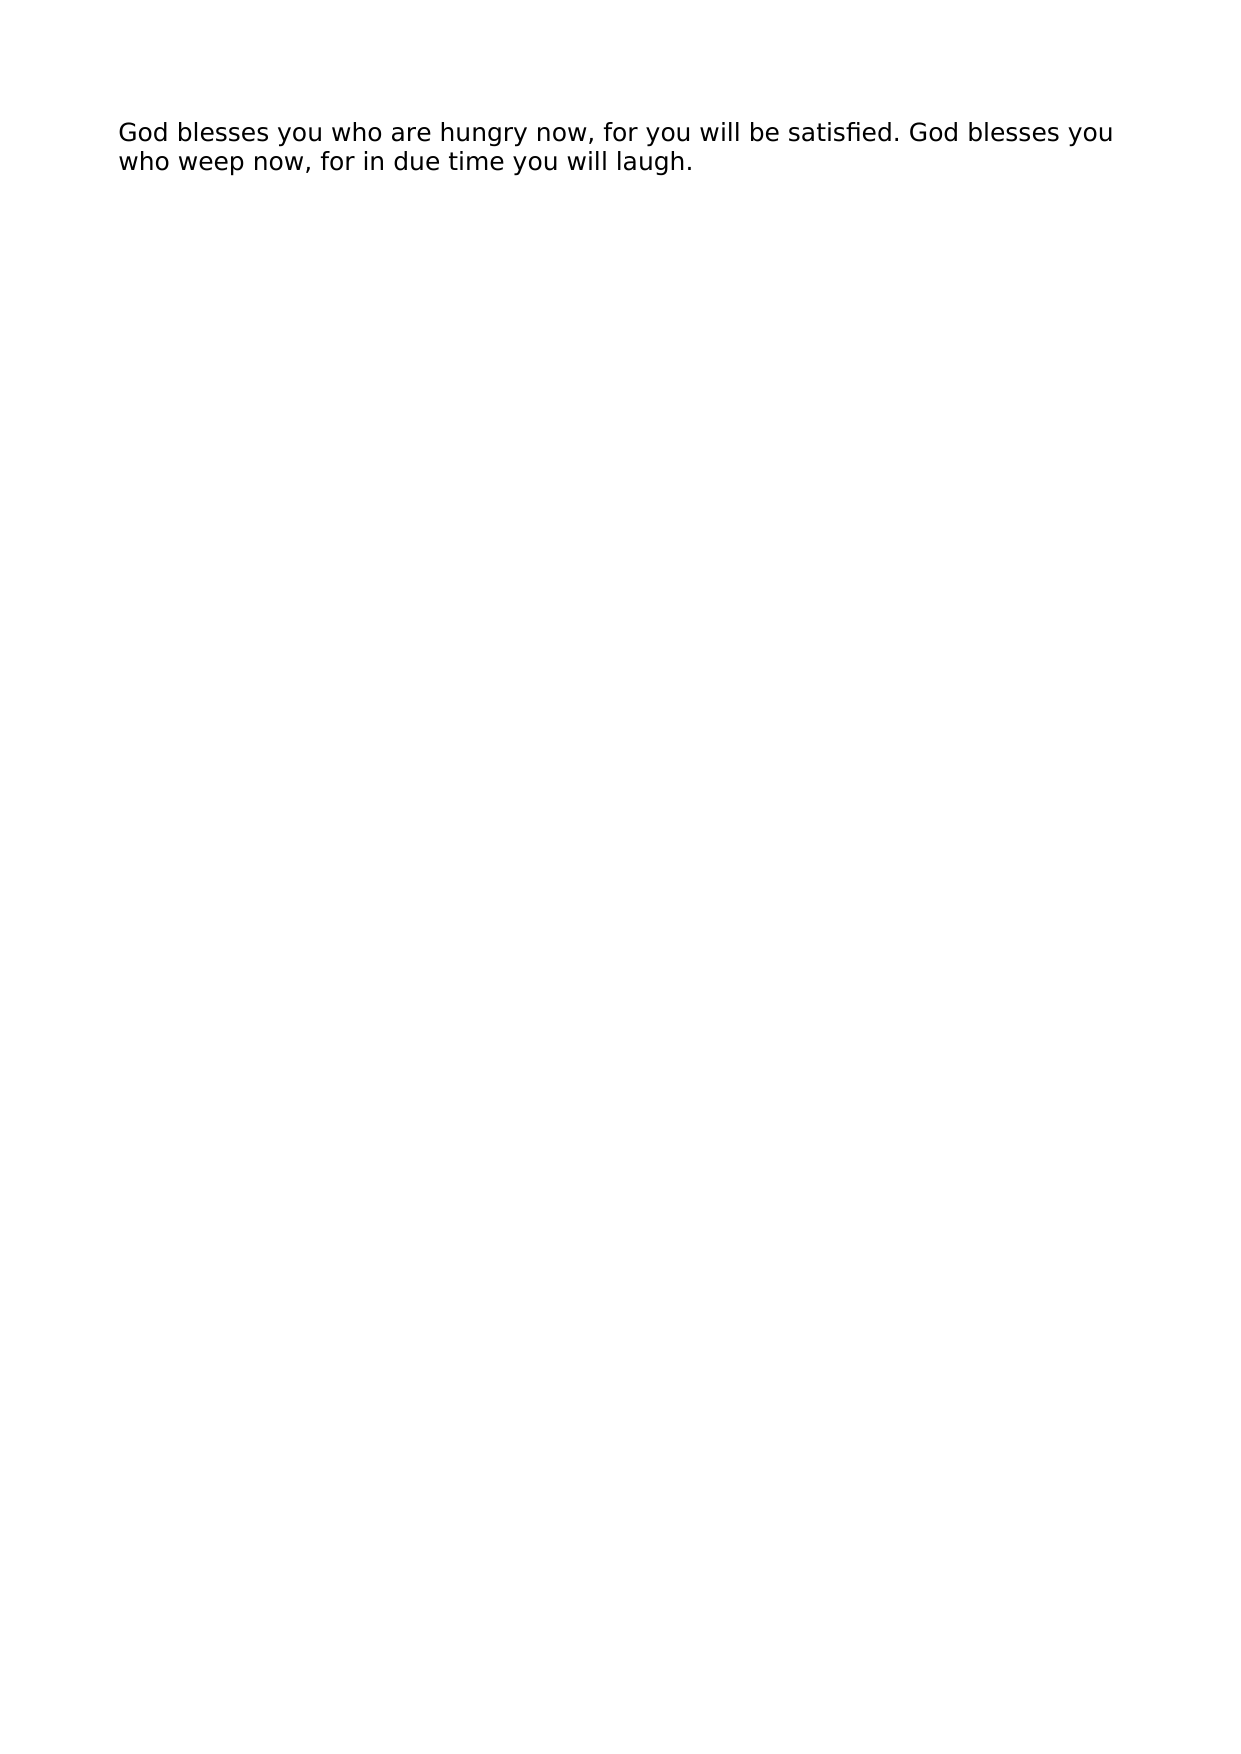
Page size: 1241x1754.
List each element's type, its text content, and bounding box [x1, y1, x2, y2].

text God blesses you who are hungry now, for you will be satisfied. God blesses you who weep now, for in due time you will laugh. [118, 118, 1122, 176]
